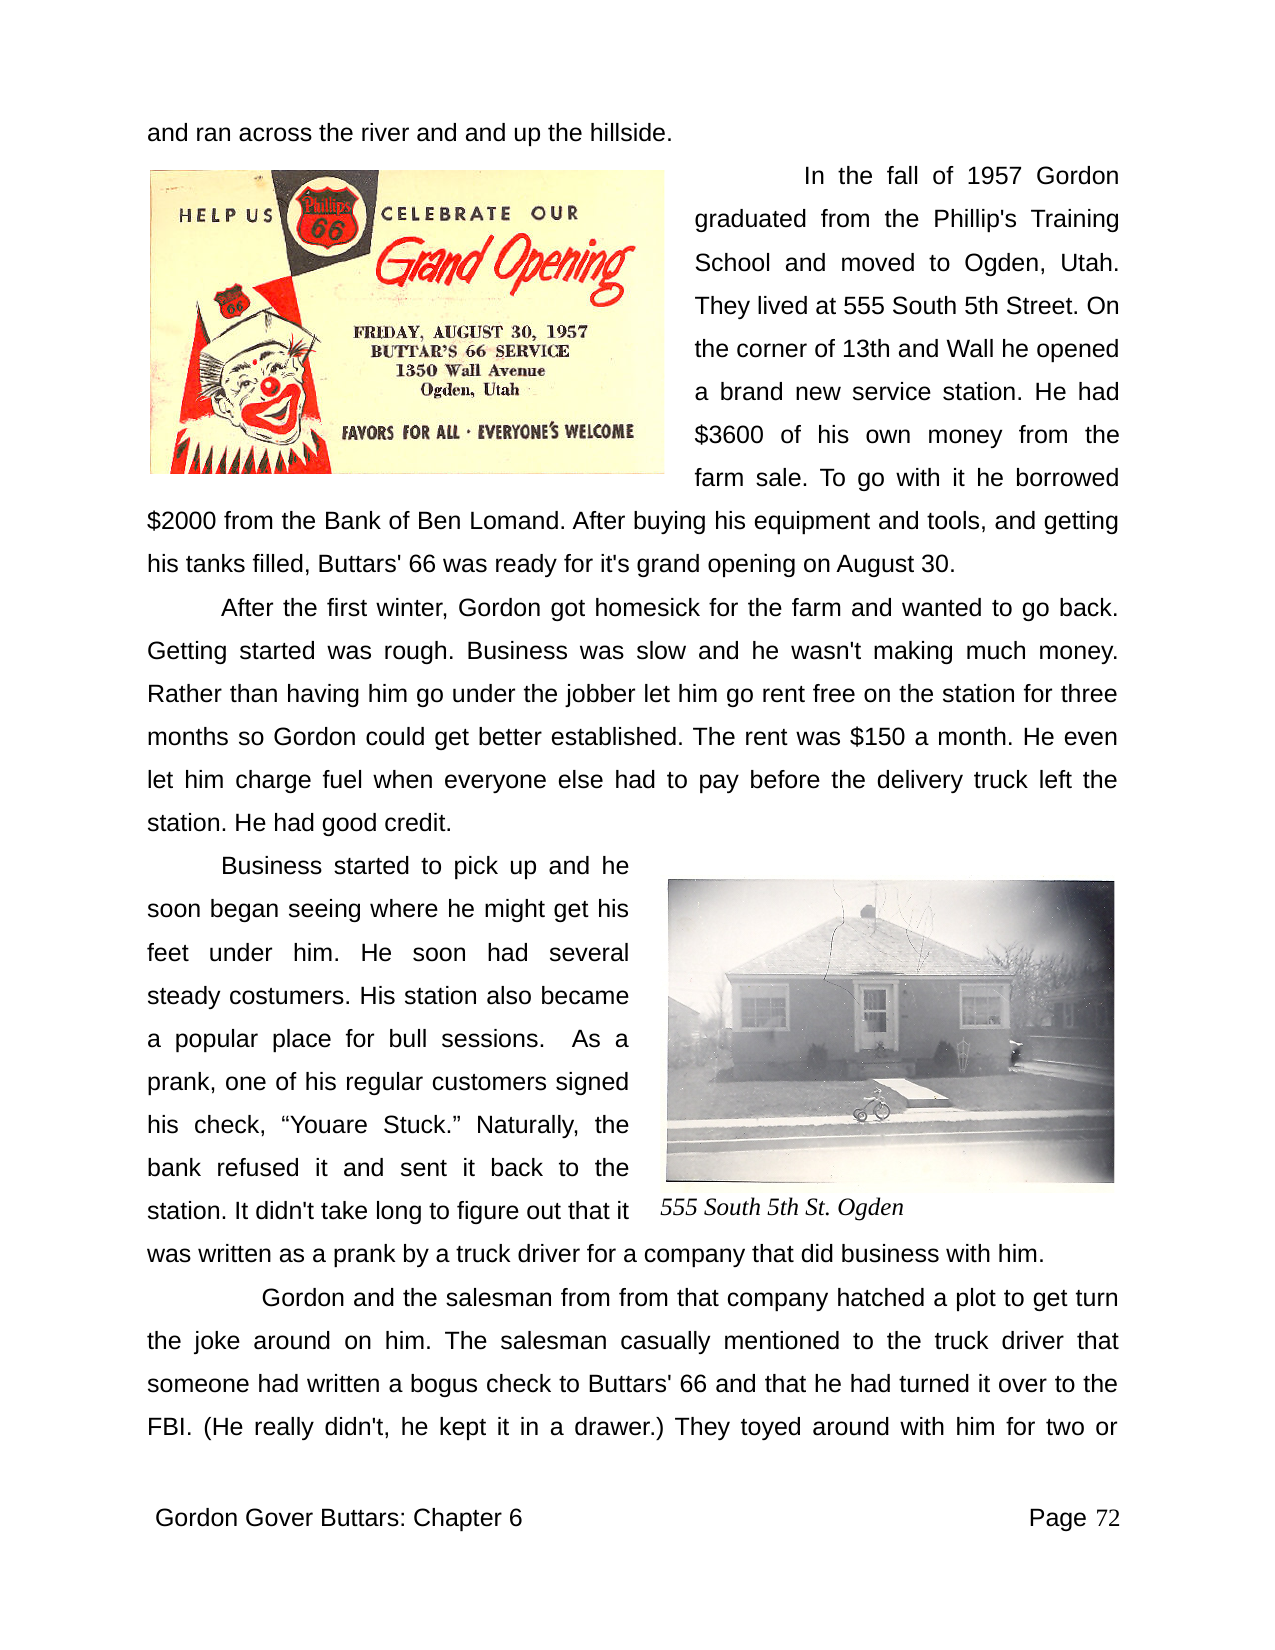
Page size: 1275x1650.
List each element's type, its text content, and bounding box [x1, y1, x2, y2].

picture [150, 170, 665, 474]
picture [660, 875, 1115, 1193]
text 555 South 5th St. Ogden [660, 1193, 1114, 1221]
text and ran across the river and and up the hillside. [147, 118, 1120, 147]
text In the fall of 1957 Gordon graduated from the Phillip's Training School and moved to Ogden, Utah. They lived at 555 South 5th Street. On the corner of 13th and Wall he opened a brand new service station. He had $3600 of his own money from the farm sale. To go with it he borrowed $2000 from the Bank of Ben Lomand. After buying his equipment and tools, and getting his tanks filled, Buttars' 66 was ready for it's grand opening on August 30. [147, 161, 1120, 578]
text Gordon and the salesman from from that company hatched a plot to get turn the joke around on him. The salesman casually mentioned to the truck driver that someone had written a bogus check to Buttars' 66 and that he had turned it over to the FBI. (He really didn't, he kept it in a drawer.) They toyed around with him for two or [147, 1282, 1120, 1441]
text Business started to pick up and he soon began seeing where he might get his feet under him. He soon had several steady costumers. His station also became a popular place for bull sessions. As a prank, one of his regular customers signed his check, “Youare Stuck.” Naturally, the bank refused it and sent it back to the station. It didn't take long to figure out that it was written as a prank by a truck driver for a company that did business with him. [147, 851, 1120, 1268]
text After the first winter, Gordon got homesick for the farm and wanted to go back. Getting started was rough. Business was slow and he wasn't making much money. Rather than having him go under the jobber let him go rent free on the station for three months so Gordon could get better established. The rent was $150 a month. He even let him charge fuel when everyone else had to pay before the delivery truck left the station. He had good credit. [147, 592, 1120, 837]
